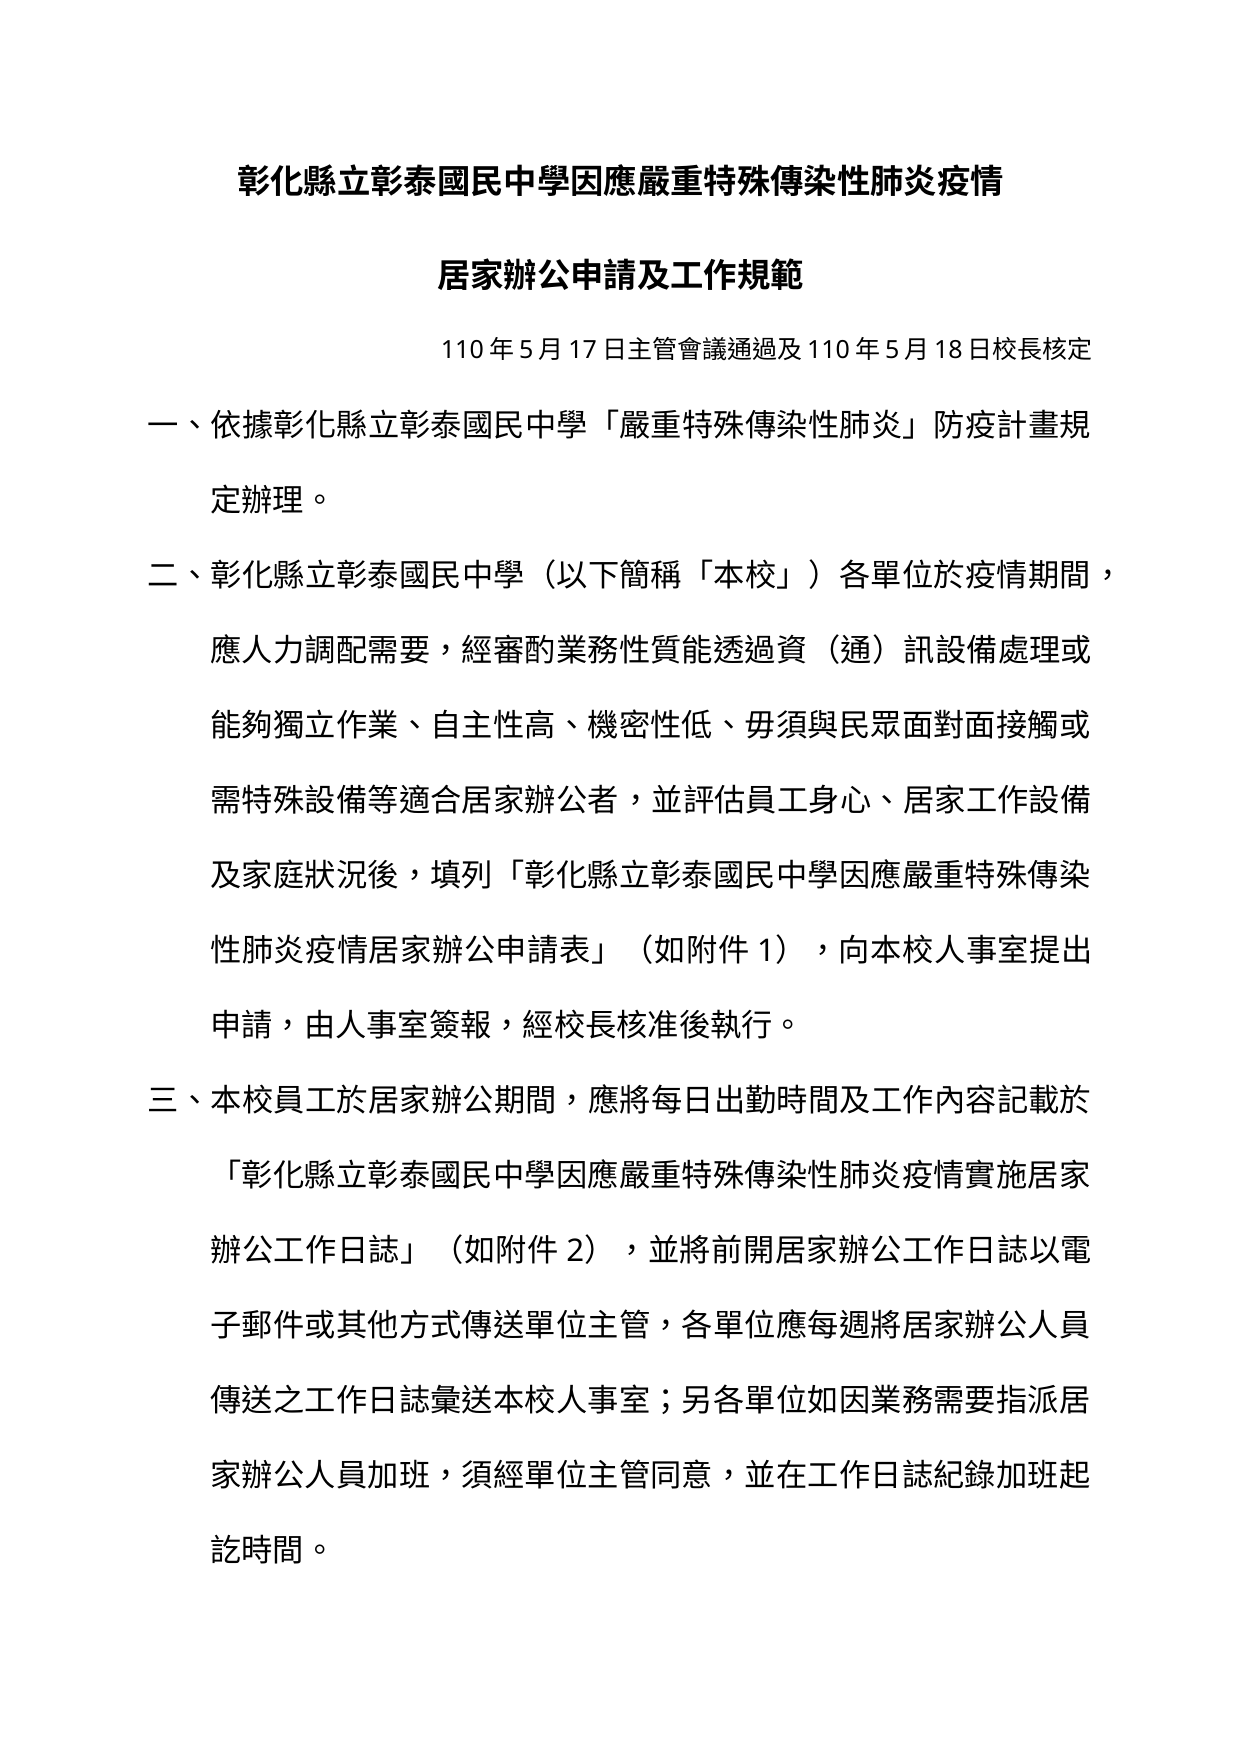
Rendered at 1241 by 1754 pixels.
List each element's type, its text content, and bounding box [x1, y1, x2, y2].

text 二、彰化縣立彰泰國民中學（以下簡稱「本校」）各單位於疫情期間，應人力調配需要，經審酌業務性質能透過資（通）訊設備處理或能夠獨立作業、自主性高、機密性低、毋須與民眾面對面接觸或需特殊設備等適合居家辦公者，並評估員工身心、居家工作設備及家庭狀況後，填列「彰化縣立彰泰國民中學因應嚴重特殊傳染性肺炎疫情居家辦公申請表」（如附件1），向本校人事室提出申請，由人事室簽報，經校長核准後執行。 [148, 535, 1092, 1060]
text 居家辦公申請及工作規範 [148, 235, 1092, 310]
text 三、本校員工於居家辦公期間，應將每日出勤時間及工作內容記載於「彰化縣立彰泰國民中學因應嚴重特殊傳染性肺炎疫情實施居家辦公工作日誌」（如附件2），並將前開居家辦公工作日誌以電子郵件或其他方式傳送單位主管，各單位應每週將居家辦公人員傳送之工作日誌彙送本校人事室；另各單位如因業務需要指派居家辦公人員加班，須經單位主管同意，並在工作日誌紀錄加班起訖時間。 [148, 1060, 1092, 1585]
text 一、依據彰化縣立彰泰國民中學「嚴重特殊傳染性肺炎」防疫計畫規定辦理。 [148, 385, 1092, 535]
text 彰化縣立彰泰國民中學因應嚴重特殊傳染性肺炎疫情 [148, 142, 1092, 217]
text 110年5月17日主管會議通過及110年5月18日校長核定 [148, 329, 1092, 367]
